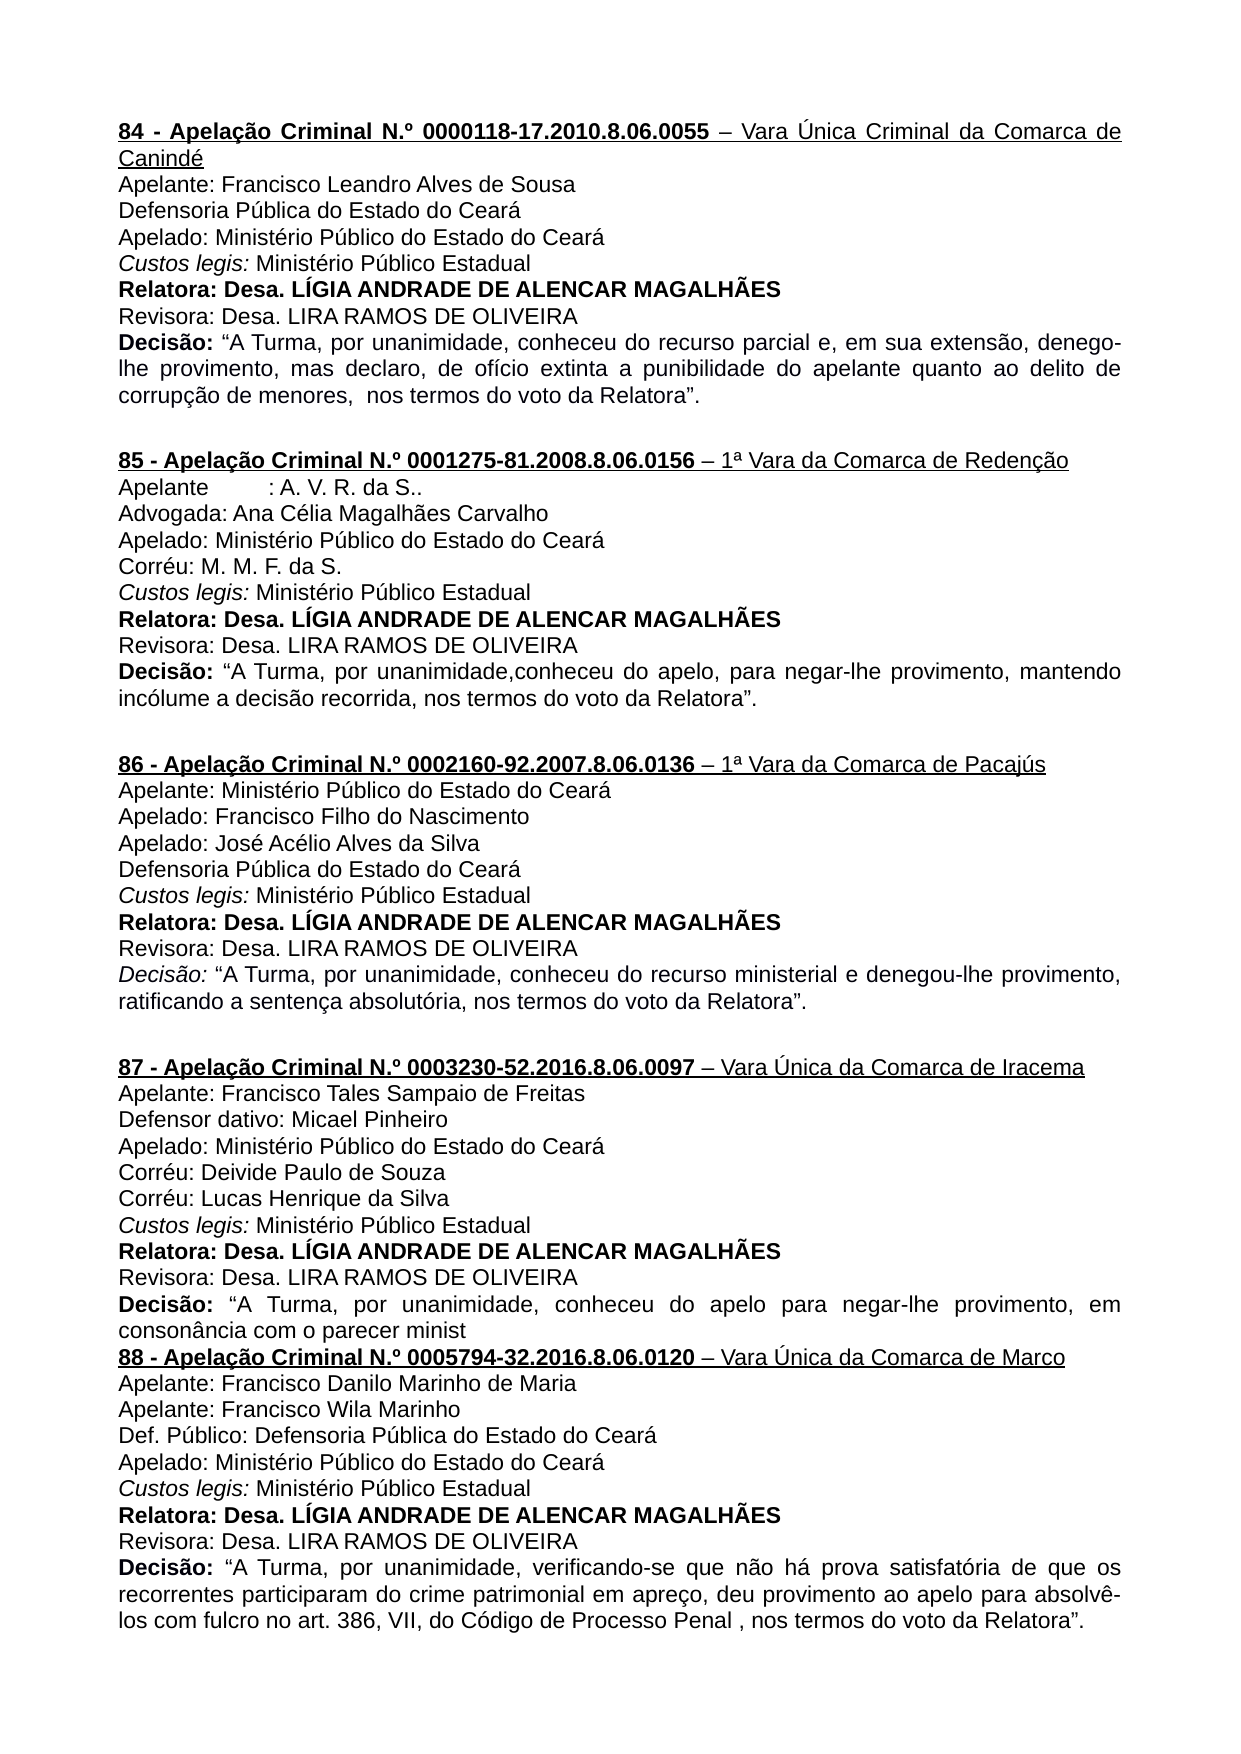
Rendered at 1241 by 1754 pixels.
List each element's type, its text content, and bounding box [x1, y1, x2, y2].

text 87 - Apelação Criminal N.º 0003230-52.2016.8.06.0097 – Vara Única da Comarca de Iracema [118, 1053, 1122, 1080]
text 84 - Apelação Criminal N.º 0000118-17.2010.8.06.0055 – Vara Única Criminal da Comarca de [118, 118, 1122, 141]
text Apelante: Francisco Danilo Marinho de Maria [118, 1370, 1122, 1396]
text Relatora: Desa. LÍGIA ANDRADE DE ALENCAR MAGALHÃES [118, 1502, 1122, 1528]
text Apelante: Francisco Tales Sampaio de Freitas [118, 1080, 1122, 1106]
text Apelado: Ministério Público do Estado do Ceará [118, 527, 1122, 553]
text Revisora: Desa. LIRA RAMOS DE OLIVEIRA [118, 1528, 1122, 1554]
text Def. Público: Defensoria Pública do Estado do Ceará [118, 1422, 1122, 1449]
text Decisão: “A Turma, por unanimidade, conheceu do recurso parcial e, em sua extensão, denego-lhe provimento, mas declaro, de ofício extinta a punibilidade do apelante quanto ao delito de corrupção de menores, nos termos do voto da Relatora”. [118, 329, 1122, 408]
text Relatora: Desa. LÍGIA ANDRADE DE ALENCAR MAGALHÃES [118, 1238, 1122, 1264]
text Defensoria Pública do Estado do Ceará [118, 197, 1122, 223]
text Custos legis: Ministério Público Estadual [118, 882, 1122, 909]
text Apelado: Ministério Público do Estado do Ceará [118, 1133, 1122, 1159]
text Apelante: Francisco Leandro Alves de Sousa [118, 171, 1122, 197]
text Decisão: “A Turma, por unanimidade, verificando-se que não há prova satisfatória de que os recorrentes participaram do crime patrimonial em apreço, deu provimento ao apelo para absolvê-los com fulcro no art. 386, VII, do Código de Processo Penal , nos termos do voto da Relatora”. [118, 1554, 1122, 1633]
text Revisora: Desa. LIRA RAMOS DE OLIVEIRA [118, 935, 1122, 961]
text Revisora: Desa. LIRA RAMOS DE OLIVEIRA [118, 1264, 1122, 1291]
text Corréu: M. M. F. da S. [118, 553, 1122, 579]
text Defensor dativo: Micael Pinheiro [118, 1106, 1122, 1133]
text Relatora: Desa. LÍGIA ANDRADE DE ALENCAR MAGALHÃES [118, 606, 1122, 632]
text Apelante: Ministério Público do Estado do Ceará [118, 777, 1122, 803]
text Custos legis: Ministério Público Estadual [118, 1475, 1122, 1502]
text Decisão: “A Turma, por unanimidade, conheceu do apelo para negar-lhe provimento, em consonância com o parecer minist [118, 1291, 1122, 1343]
text Canindé [118, 142, 1122, 171]
text Apelado: Ministério Público do Estado do Ceará [118, 223, 1122, 250]
text Decisão: “A Turma, por unanimidade,conheceu do apelo, para negar-lhe provimento, mantendo incólume a decisão recorrida, nos termos do voto da Relatora”. [118, 658, 1122, 711]
text Apelado: Francisco Filho do Nascimento [118, 803, 1122, 829]
text Advogada: Ana Célia Magalhães Carvalho [118, 500, 1122, 527]
text Custos legis: Ministério Público Estadual [118, 250, 1122, 276]
text Custos legis: Ministério Público Estadual [118, 579, 1122, 606]
text Corréu: Deivide Paulo de Souza [118, 1159, 1122, 1185]
text Apelante : A. V. R. da S.. [118, 474, 1122, 500]
text Apelado: Ministério Público do Estado do Ceará [118, 1449, 1122, 1475]
text Relatora: Desa. LÍGIA ANDRADE DE ALENCAR MAGALHÃES [118, 276, 1122, 303]
text Apelado: José Acélio Alves da Silva [118, 829, 1122, 856]
text Revisora: Desa. LIRA RAMOS DE OLIVEIRA [118, 632, 1122, 658]
text Corréu: Lucas Henrique da Silva [118, 1185, 1122, 1212]
text Decisão: “A Turma, por unanimidade, conheceu do recurso ministerial e denegou-lhe provimento, ratificando a sentença absolutória, nos termos do voto da Relatora”. [118, 961, 1122, 1014]
text Relatora: Desa. LÍGIA ANDRADE DE ALENCAR MAGALHÃES [118, 909, 1122, 935]
text 85 - Apelação Criminal N.º 0001275-81.2008.8.06.0156 – 1ª Vara da Comarca de Redenção [118, 447, 1122, 474]
text Defensoria Pública do Estado do Ceará [118, 856, 1122, 882]
text Custos legis: Ministério Público Estadual [118, 1212, 1122, 1238]
text 86 - Apelação Criminal N.º 0002160-92.2007.8.06.0136 – 1ª Vara da Comarca de Pacajús [118, 751, 1122, 777]
text Revisora: Desa. LIRA RAMOS DE OLIVEIRA [118, 303, 1122, 329]
text Apelante: Francisco Wila Marinho [118, 1396, 1122, 1422]
text 88 - Apelação Criminal N.º 0005794-32.2016.8.06.0120 – Vara Única da Comarca de Marco [118, 1343, 1122, 1370]
